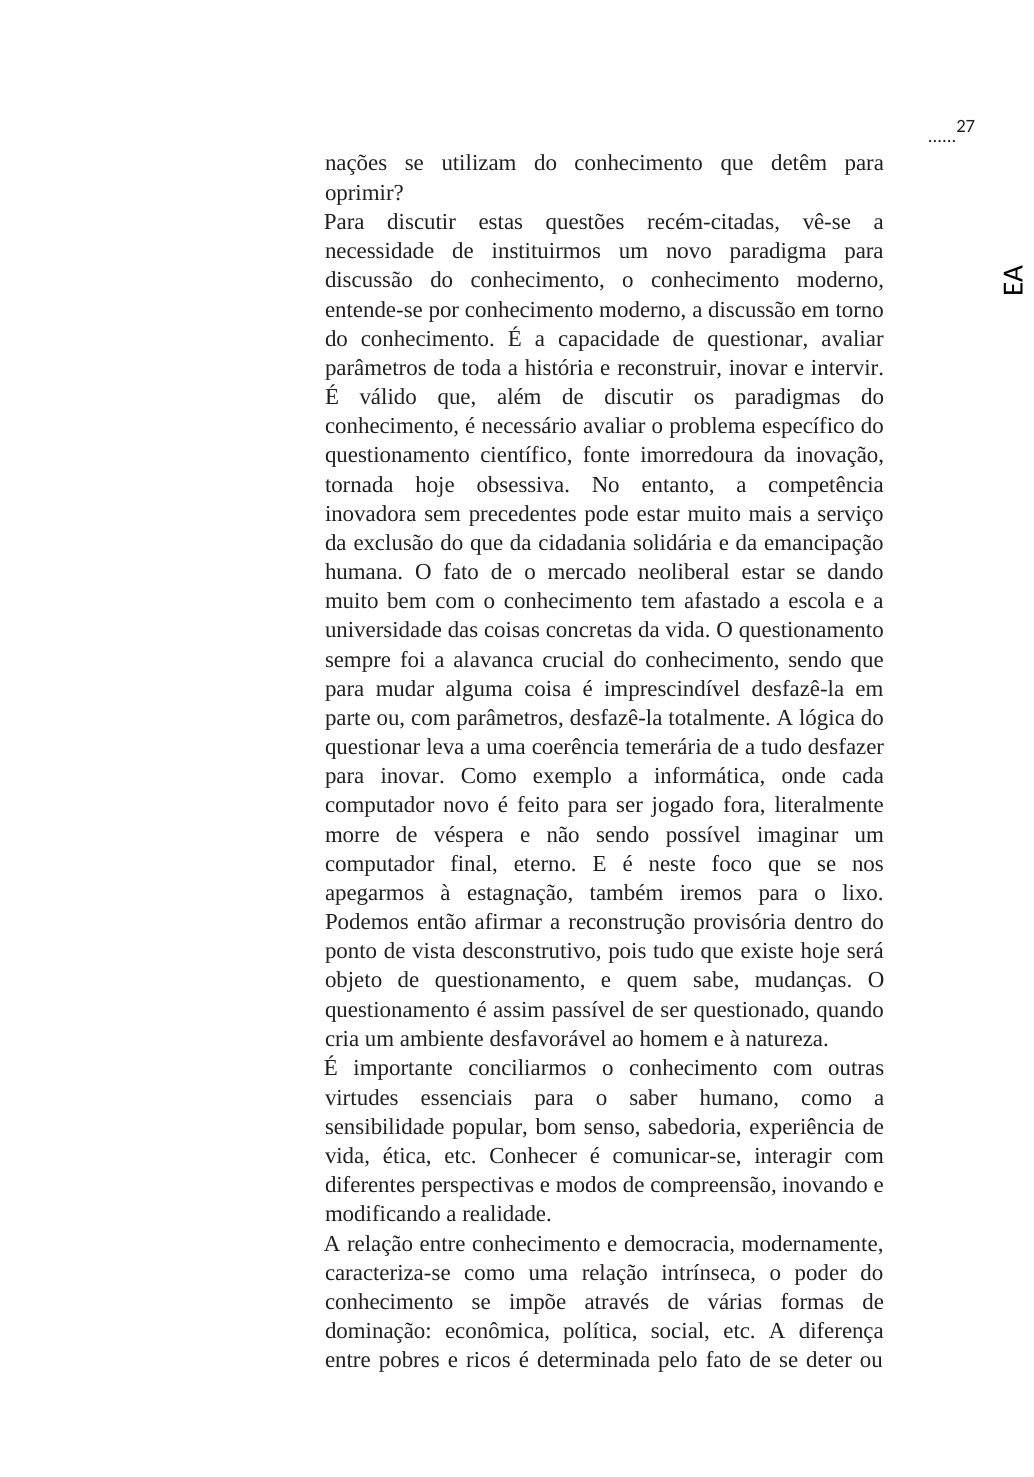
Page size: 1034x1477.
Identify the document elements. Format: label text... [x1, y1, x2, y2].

text nações se utilizam do conhecimento que detêm para oprimir? [324, 149, 885, 205]
text A relação entre conhecimento e democracia, modernamente, caracteriza-se como uma relação intrínseca, o poder do conhecimento se impõe através de várias formas de dominação: econômica, política, social, etc. A diferença entre pobres e ricos é determinada pelo fato de se deter ou [324, 1230, 885, 1373]
text Para discutir estas questões recém-citadas, vê-se a necessidade de instituirmos um novo paradigma para discussão do conhecimento, o conhecimento moderno, entende-se por conhecimento moderno, a discussão em torno do conhecimento. É a capacidade de questionar, avaliar parâmetros de toda a história e reconstruir, inovar e intervir. É válido que, além de discutir os paradigmas do conhecimento, é necessário avaliar o problema específico do questionamento científico, fonte imorredoura da inovação, tornada hoje obsessiva. No entanto, a competência inovadora sem precedentes pode estar muito mais a serviço da exclusão do que da cidadania solidária e da emancipação humana. O fato de o mercado neoliberal estar se dando muito bem com o conhecimento tem afastado a escola e a universidade das coisas concretas da vida. O questionamento sempre foi a alavanca crucial do conhecimento, sendo que para mudar alguma coisa é imprescindível desfazê-la em parte ou, com parâmetros, desfazê-la totalmente. A lógica do questionar leva a uma coerência temerária de a tudo desfazer para inovar. Como exemplo a informática, onde cada computador novo é feito para ser jogado fora, literalmente morre de véspera e não sendo possível imaginar um computador final, eterno. E é neste foco que se nos apegarmos à estagnação, também iremos para o lixo. Podemos então afirmar a reconstrução provisória dentro do ponto de vista desconstrutivo, pois tudo que existe hoje será objeto de questionamento, e quem sabe, mudanças. O questionamento é assim passível de ser questionado, quando cria um ambiente desfavorável ao homem e à natureza. [324, 208, 885, 1051]
text É importante conciliarmos o conhecimento com outras virtudes essenciais para o saber humano, como a sensibilidade popular, bom senso, sabedoria, experiência de vida, ética, etc. Conhecer é comunicar-se, interagir com diferentes perspectivas e modos de compreensão, inovando e modificando a realidade. [324, 1054, 885, 1227]
